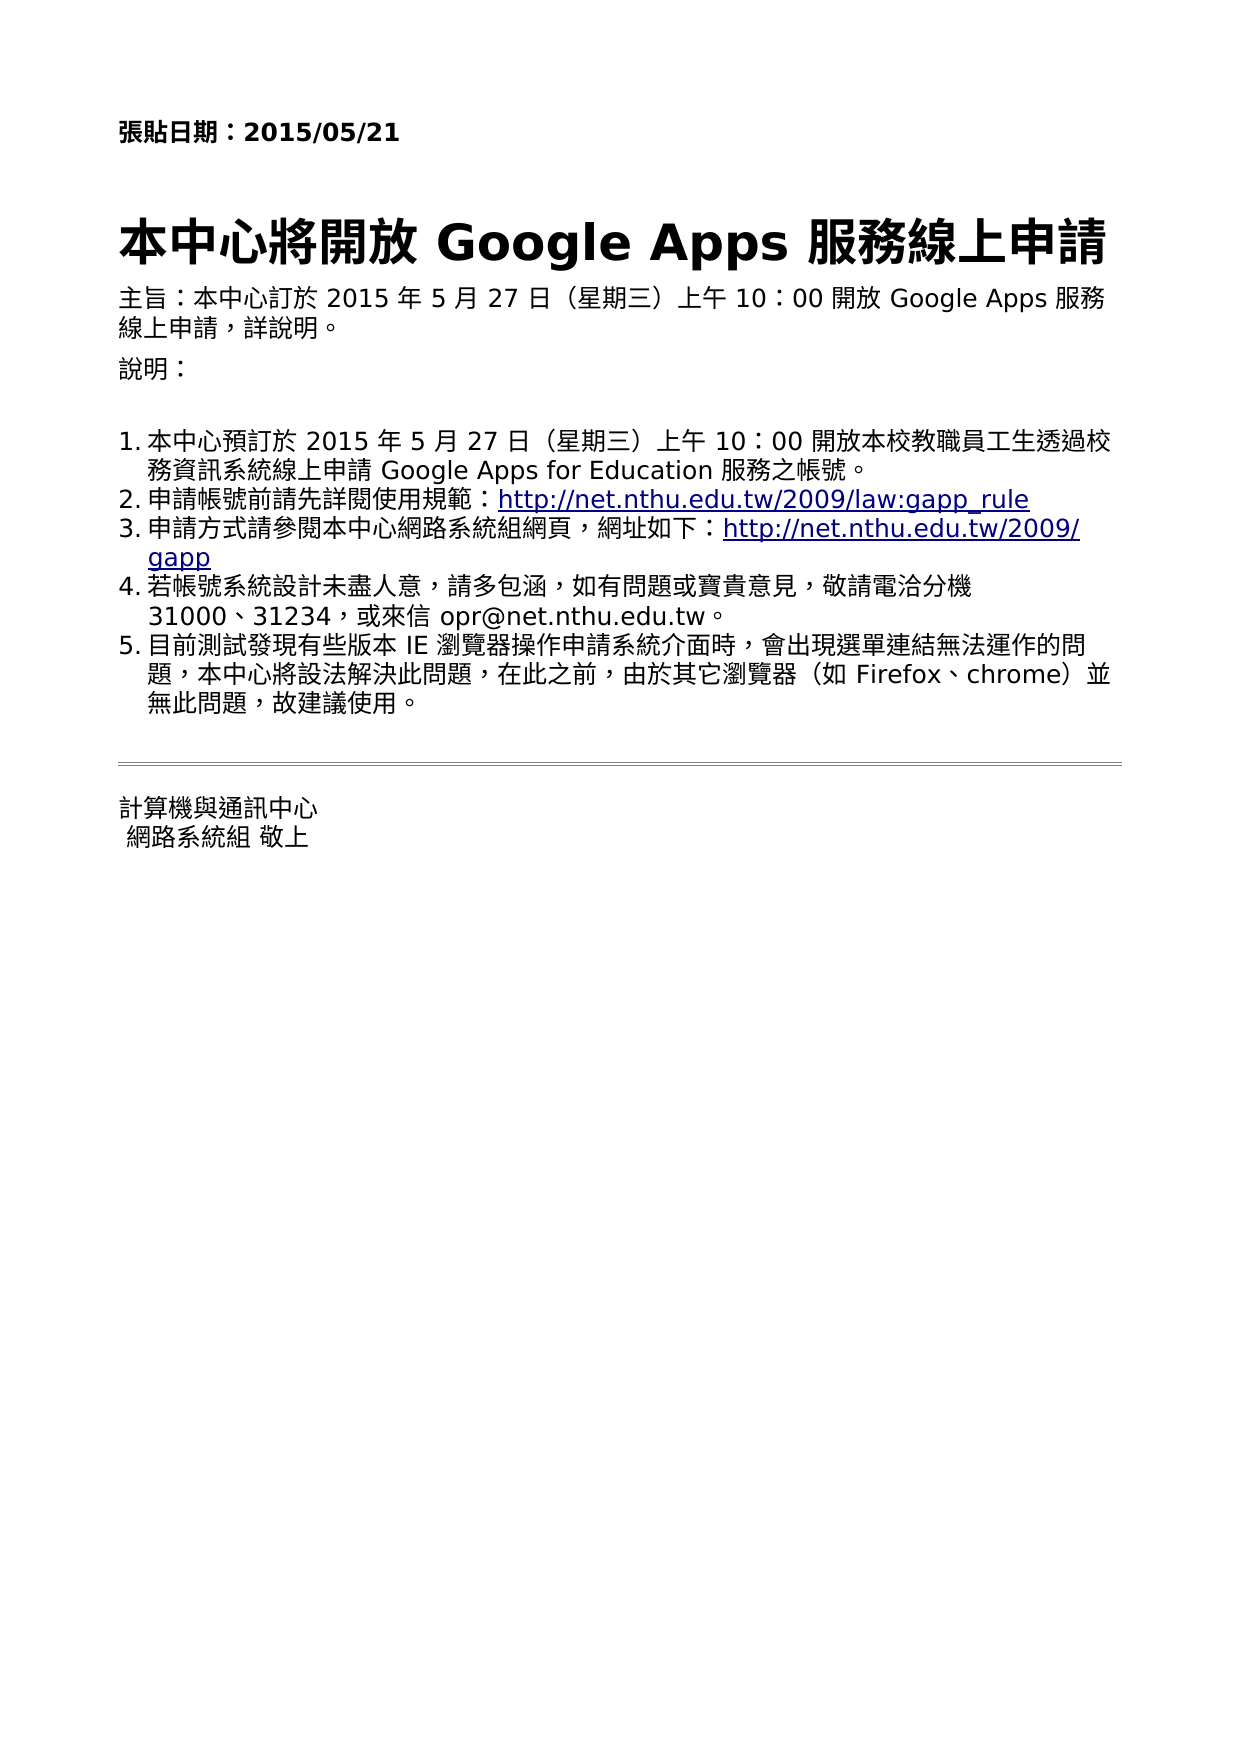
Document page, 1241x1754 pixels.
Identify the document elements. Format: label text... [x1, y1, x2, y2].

text 說明： [118, 356, 1122, 385]
text 張貼日期：2015/05/21 [118, 118, 1122, 176]
text 主旨：本中心訂於 2015 年 5 月 27 日（星期三）上午 10：00 開放 Google Apps 服務線上申請，詳說明。 [118, 285, 1122, 343]
list 若帳號系統設計未盡人意，請多包涵，如有問題或寶貴意見，敬請電洽分機31000、31234，或來信 opr@net.nthu.edu.tw。 [118, 572, 1122, 631]
list 本中心預訂於 2015 年 5 月 27 日（星期三）上午 10：00 開放本校教職員工生透過校務資訊系統線上申請 Google Apps for Education 服務之帳號。 [118, 427, 1122, 485]
subtitle 本中心將開放 Google Apps 服務線上申請 [118, 214, 1122, 272]
list 申請帳號前請先詳閱使用規範：http://net.nthu.edu.tw/2009/law:gapp_rule [118, 485, 1122, 514]
list 申請方式請參閱本中心網路系統組網頁，網址如下：http://net.nthu.edu.tw/2009/gapp [118, 514, 1122, 572]
text 計算機與通訊中心 網路系統組 敬上 [118, 794, 1122, 852]
list 目前測試發現有些版本 IE 瀏覽器操作申請系統介面時，會出現選單連結無法運作的問題，本中心將設法解決此問題，在此之前，由於其它瀏覽器（如 Firefox、chrome）並無此問題，故建議使用。 [118, 631, 1122, 718]
